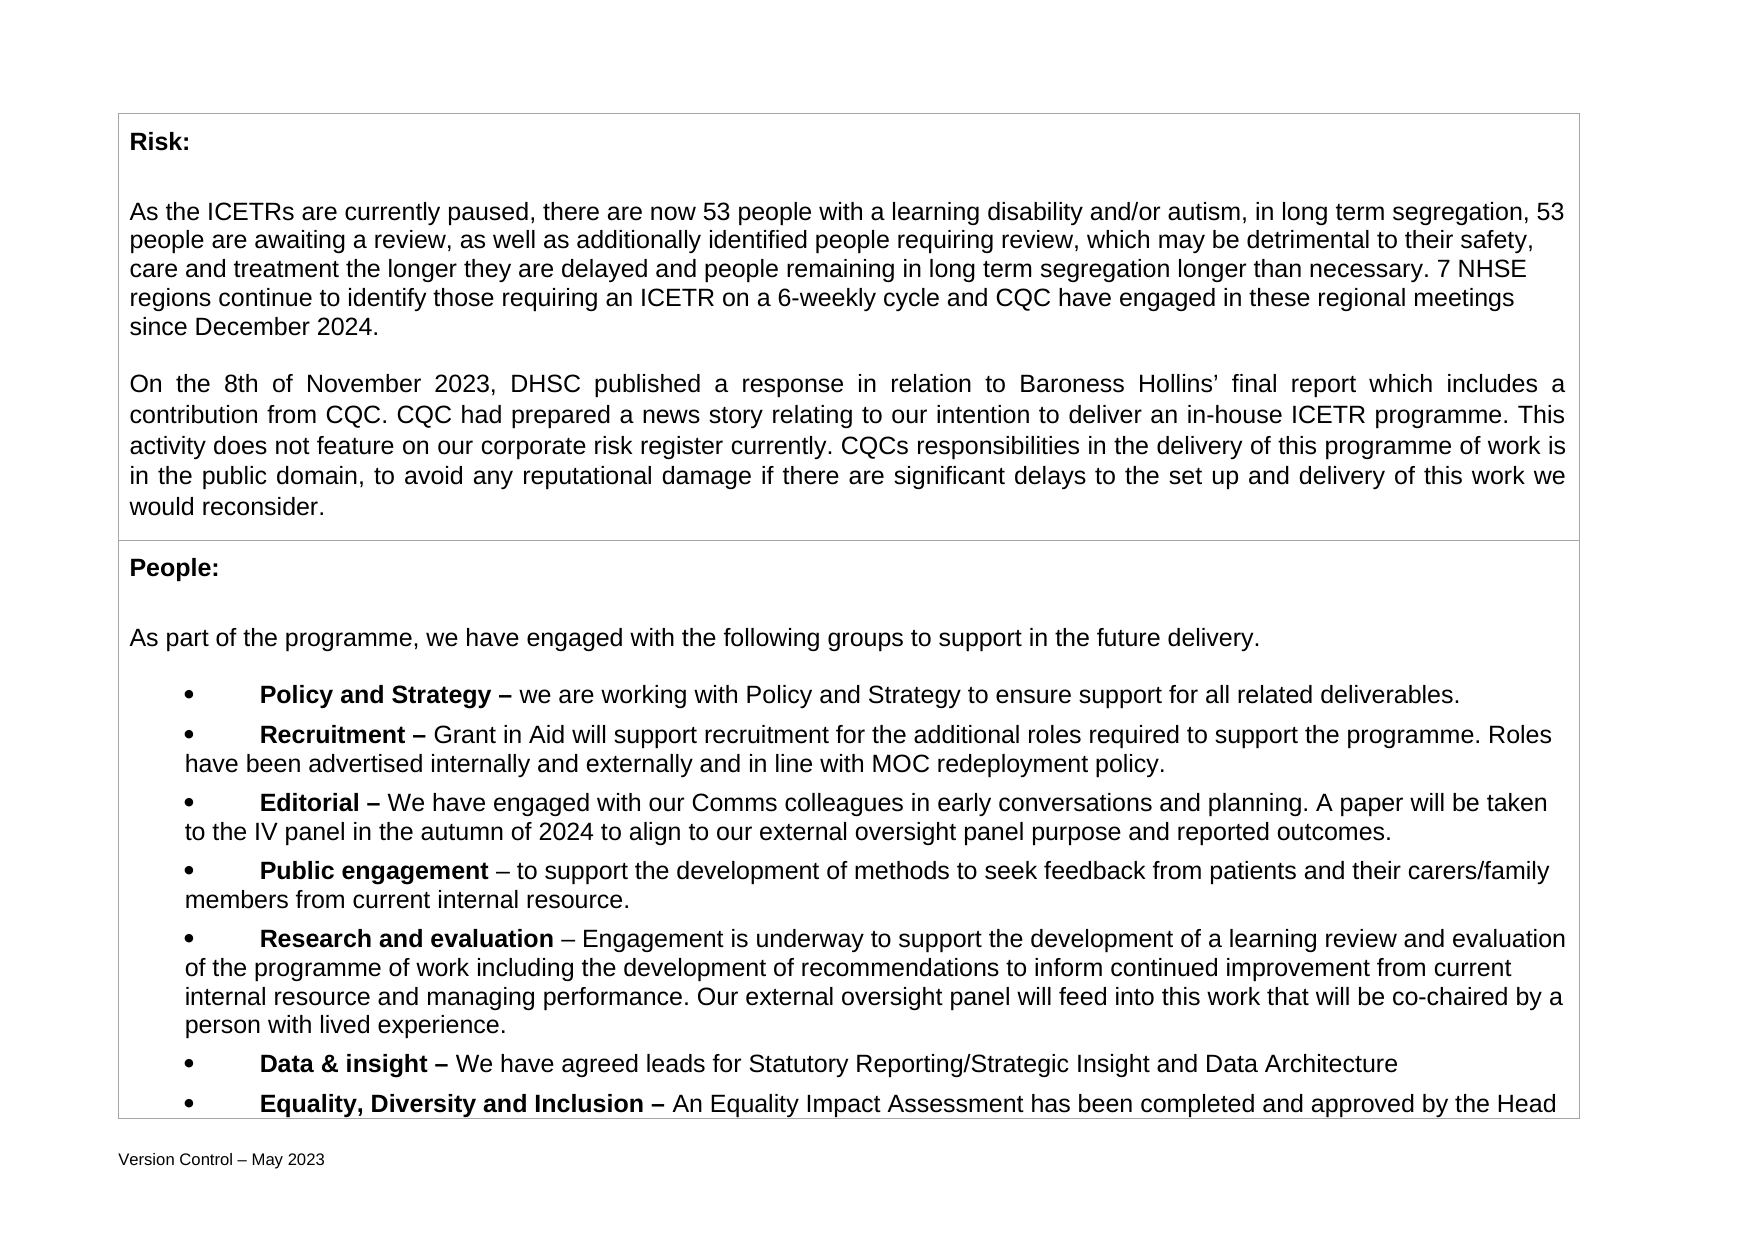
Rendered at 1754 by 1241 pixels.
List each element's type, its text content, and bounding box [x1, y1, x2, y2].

table_cell Risk: As the ICETRs are currently paused, there are now 53 people with a learning disability and/or autism, in long term segregation, 53 people are awaiting a review, as well as additionally identified people requiring review, which may be detrimental to their safety, care and treatment the longer they are delayed and people remaining in long term segregation longer than necessary. 7 NHSE regions continue to identify those requiring an ICETR on a 6-weekly cycle and CQC have engaged in these regional meetings since December 2024. On the 8th of November 2023, DHSC published a response in relation to Baroness Hollins’ final report which includes a contribution from CQC. CQC had prepared a news story relating to our intention to deliver an in-house ICETR programme. This activity does not feature on our corporate risk register currently. CQCs responsibilities in the delivery of this programme of work is in the public domain, to avoid any reputational damage if there are significant delays to the set up and delivery of this work we would reconsider. [119, 114, 1579, 539]
table_cell People: As part of the programme, we have engaged with the following groups to support in the future delivery. Policy and Strategy – we are working with Policy and Strategy to ensure support for all related deliverables. Recruitment – Grant in Aid will support recruitment for the additional roles required to support the programme. Roles have been advertised internally and externally and in line with MOC redeployment policy. Editorial – We have engaged with our Comms colleagues in early conversations and planning. A paper will be taken to the IV panel in the autumn of 2024 to align to our external oversight panel purpose and reported outcomes. Public engagement – to support the development of methods to seek feedback from patients and their carers/family members from current internal resource. Research and evaluation – Engagement is underway to support the development of a learning review and evaluation of the programme of work including the development of recommendations to inform continued improvement from current internal resource and managing performance. Our external oversight panel will feed into this work that will be co-chaired by a person with lived experience. Data & insight – We have agreed leads for Statutory Reporting/Strategic Insight and Data Architecture Equality, Diversity and Inclusion – An Equality Impact Assessment has been completed and approved by the Head [119, 541, 1579, 1117]
